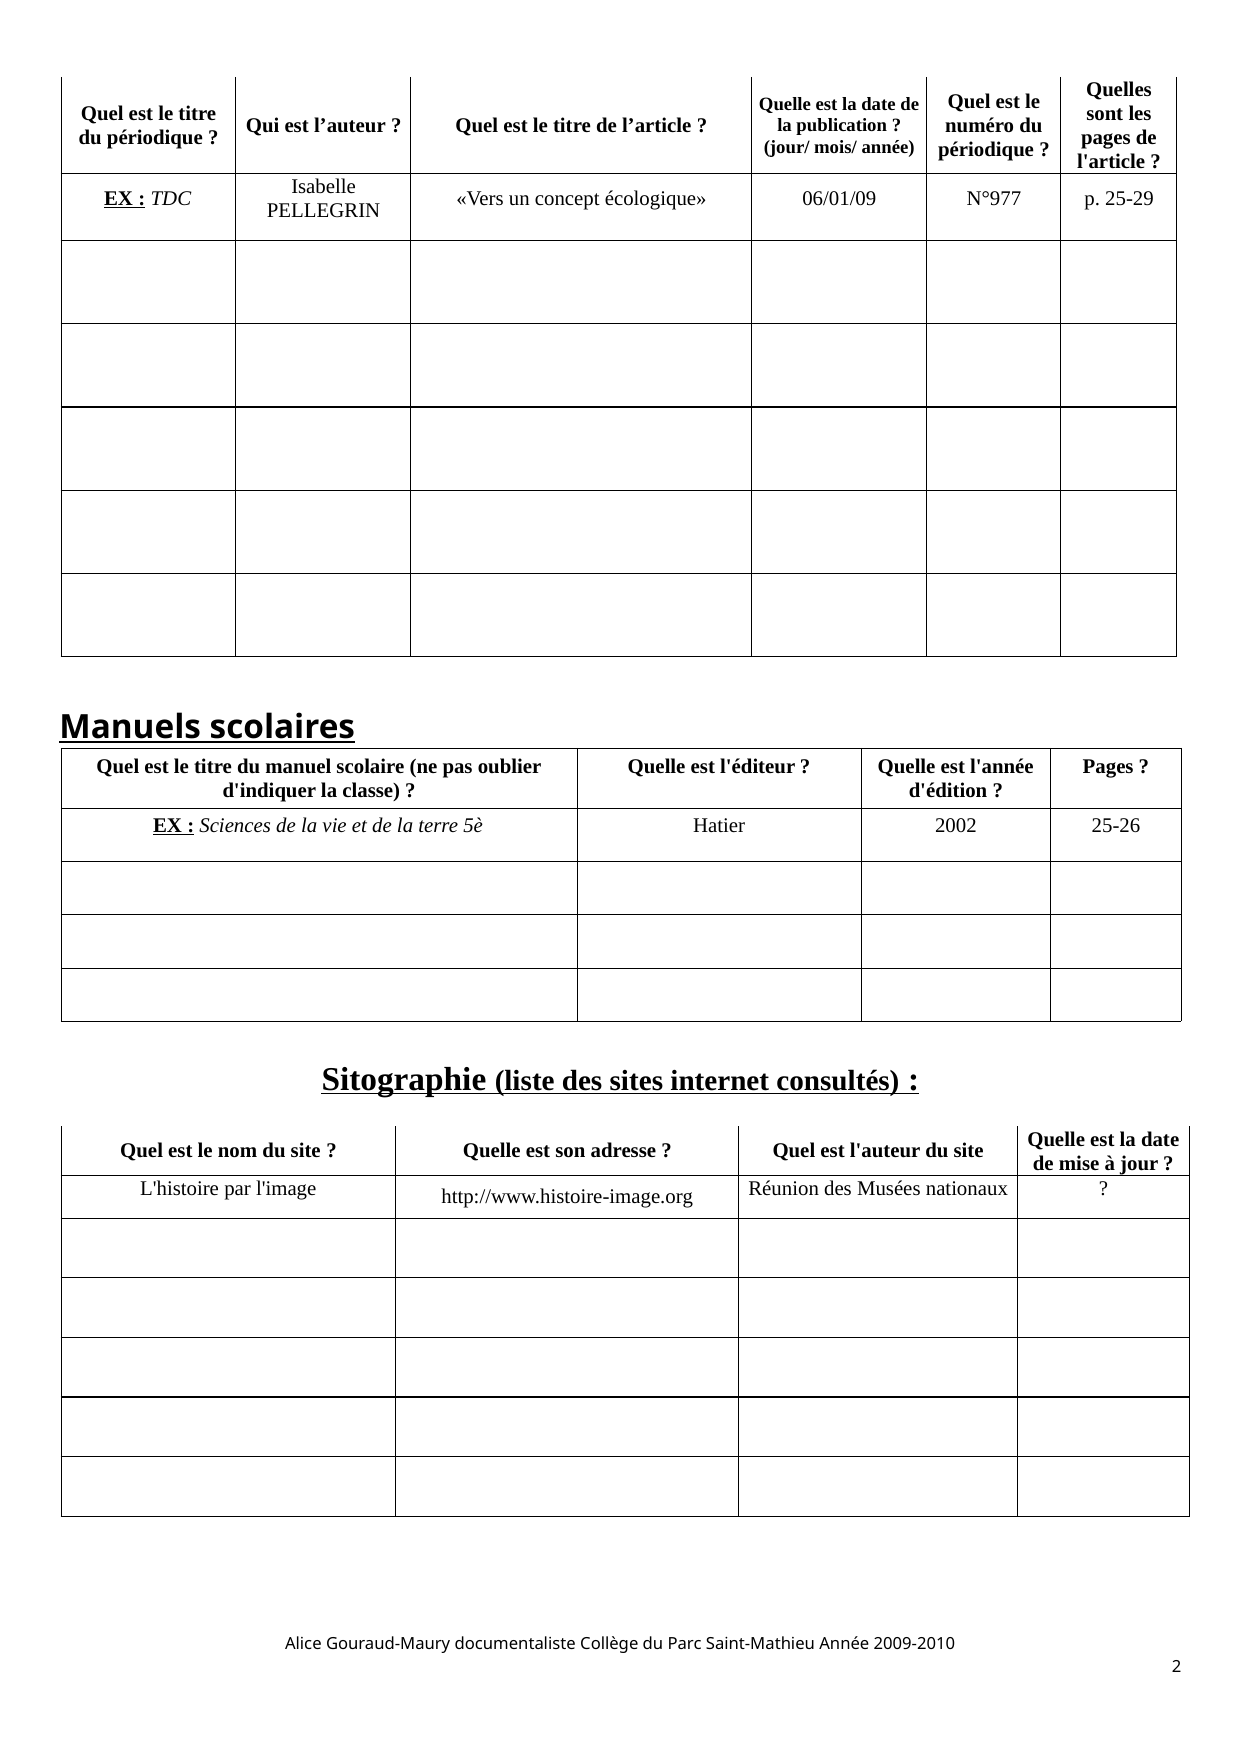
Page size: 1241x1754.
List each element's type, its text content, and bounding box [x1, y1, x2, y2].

table_cell «Vers un concept écologique» [411, 174, 751, 240]
table_cell [927, 408, 1060, 489]
table_cell 25-26 [1051, 809, 1181, 861]
table_cell [578, 915, 861, 968]
table_cell [62, 491, 235, 573]
table_cell [62, 1338, 395, 1396]
table_cell [396, 1219, 738, 1277]
table_cell [62, 1457, 395, 1516]
table_cell [236, 408, 410, 489]
table_cell [927, 324, 1060, 406]
table_cell [1018, 1219, 1189, 1277]
table_cell [739, 1457, 1017, 1516]
table_cell [62, 915, 577, 968]
table_header Quel est le numéro du périodique ? [927, 77, 1060, 173]
table_cell [1018, 1278, 1189, 1337]
table_header Quel est l'auteur du site [739, 1126, 1017, 1174]
table_cell [411, 241, 751, 323]
table_cell [236, 324, 410, 406]
table_cell [1018, 1457, 1189, 1516]
table_cell [739, 1219, 1017, 1277]
subtitle Sitographie (liste des sites internet consultés) : [59, 1059, 1181, 1098]
table_cell [752, 491, 926, 573]
table_cell [411, 408, 751, 489]
table_cell [62, 324, 235, 406]
table_cell [62, 862, 577, 914]
table_cell [578, 862, 861, 914]
table_cell 2002 [862, 809, 1050, 861]
table_cell [396, 1457, 738, 1516]
table_cell [236, 241, 410, 323]
table_cell [578, 969, 861, 1021]
table_cell [862, 862, 1050, 914]
table_header Qui est l’auteur ? [236, 77, 410, 173]
table_cell [862, 915, 1050, 968]
table_cell [411, 491, 751, 573]
table_cell [411, 324, 751, 406]
table_cell N°977 [927, 174, 1060, 240]
table_cell [862, 969, 1050, 1021]
table_header Quelle est l'éditeur ? [578, 749, 861, 808]
table_cell [1061, 574, 1176, 656]
table_cell p. 25-29 [1061, 174, 1176, 240]
table_cell [739, 1398, 1017, 1456]
table_cell [1018, 1398, 1189, 1456]
table_cell [752, 241, 926, 323]
table_header Quel est le nom du site ? [62, 1126, 395, 1174]
table_cell [411, 574, 751, 656]
table_cell [927, 574, 1060, 656]
text Manuels scolaires [59, 702, 1181, 748]
table_cell 01/06/09 [752, 174, 926, 240]
table_header Quel est le titre du périodique ? [62, 77, 235, 173]
table_cell [1051, 969, 1181, 1021]
table_cell [62, 408, 235, 489]
table_cell Réunion des Musées nationaux [739, 1176, 1017, 1217]
table_cell [1061, 491, 1176, 573]
table_cell L'histoire par l'image [62, 1176, 395, 1217]
table_cell [739, 1338, 1017, 1396]
table_header Quelles sont les pages de l'article ? [1061, 77, 1176, 173]
table_cell ? [1018, 1176, 1189, 1217]
table_cell [396, 1278, 738, 1337]
table_cell [396, 1398, 738, 1456]
table_header Quelle est l'année d'édition ? [862, 749, 1050, 808]
table_cell [927, 241, 1060, 323]
table_header Quelle est son adresse ? [396, 1126, 738, 1174]
table_cell [1051, 915, 1181, 968]
table_cell [236, 574, 410, 656]
table_cell Isabelle PELLEGRIN [236, 174, 410, 240]
table_cell [752, 324, 926, 406]
table_cell [752, 408, 926, 489]
table_cell EX : TDC [62, 174, 235, 240]
table_cell [396, 1338, 738, 1396]
table_cell EX : Sciences de la vie et de la terre 5è [62, 809, 577, 861]
table_cell [752, 574, 926, 656]
table_header Quelle est la date de la publication ? (jour/ mois/ année) [752, 77, 926, 173]
table_cell [62, 1278, 395, 1337]
table_cell http://www.histoire-image.org [396, 1176, 738, 1217]
table_cell [1061, 241, 1176, 323]
table_cell [739, 1278, 1017, 1337]
table_cell [1018, 1338, 1189, 1396]
table_cell [62, 574, 235, 656]
table_cell [62, 1219, 395, 1277]
table_cell [1061, 324, 1176, 406]
table_header Quel est le titre de l’article ? [411, 77, 751, 173]
table_cell [927, 491, 1060, 573]
table_cell [1051, 862, 1181, 914]
table_cell [62, 1398, 395, 1456]
table_cell [236, 491, 410, 573]
table_cell [62, 241, 235, 323]
table_header Pages ? [1051, 749, 1181, 808]
table_cell [1061, 408, 1176, 489]
table_header Quel est le titre du manuel scolaire (ne pas oublier d'indiquer la classe) ? [62, 749, 577, 808]
table_cell [62, 969, 577, 1021]
table_cell Hatier [578, 809, 861, 861]
table_header Quelle est la date de mise à jour ? [1018, 1126, 1189, 1174]
